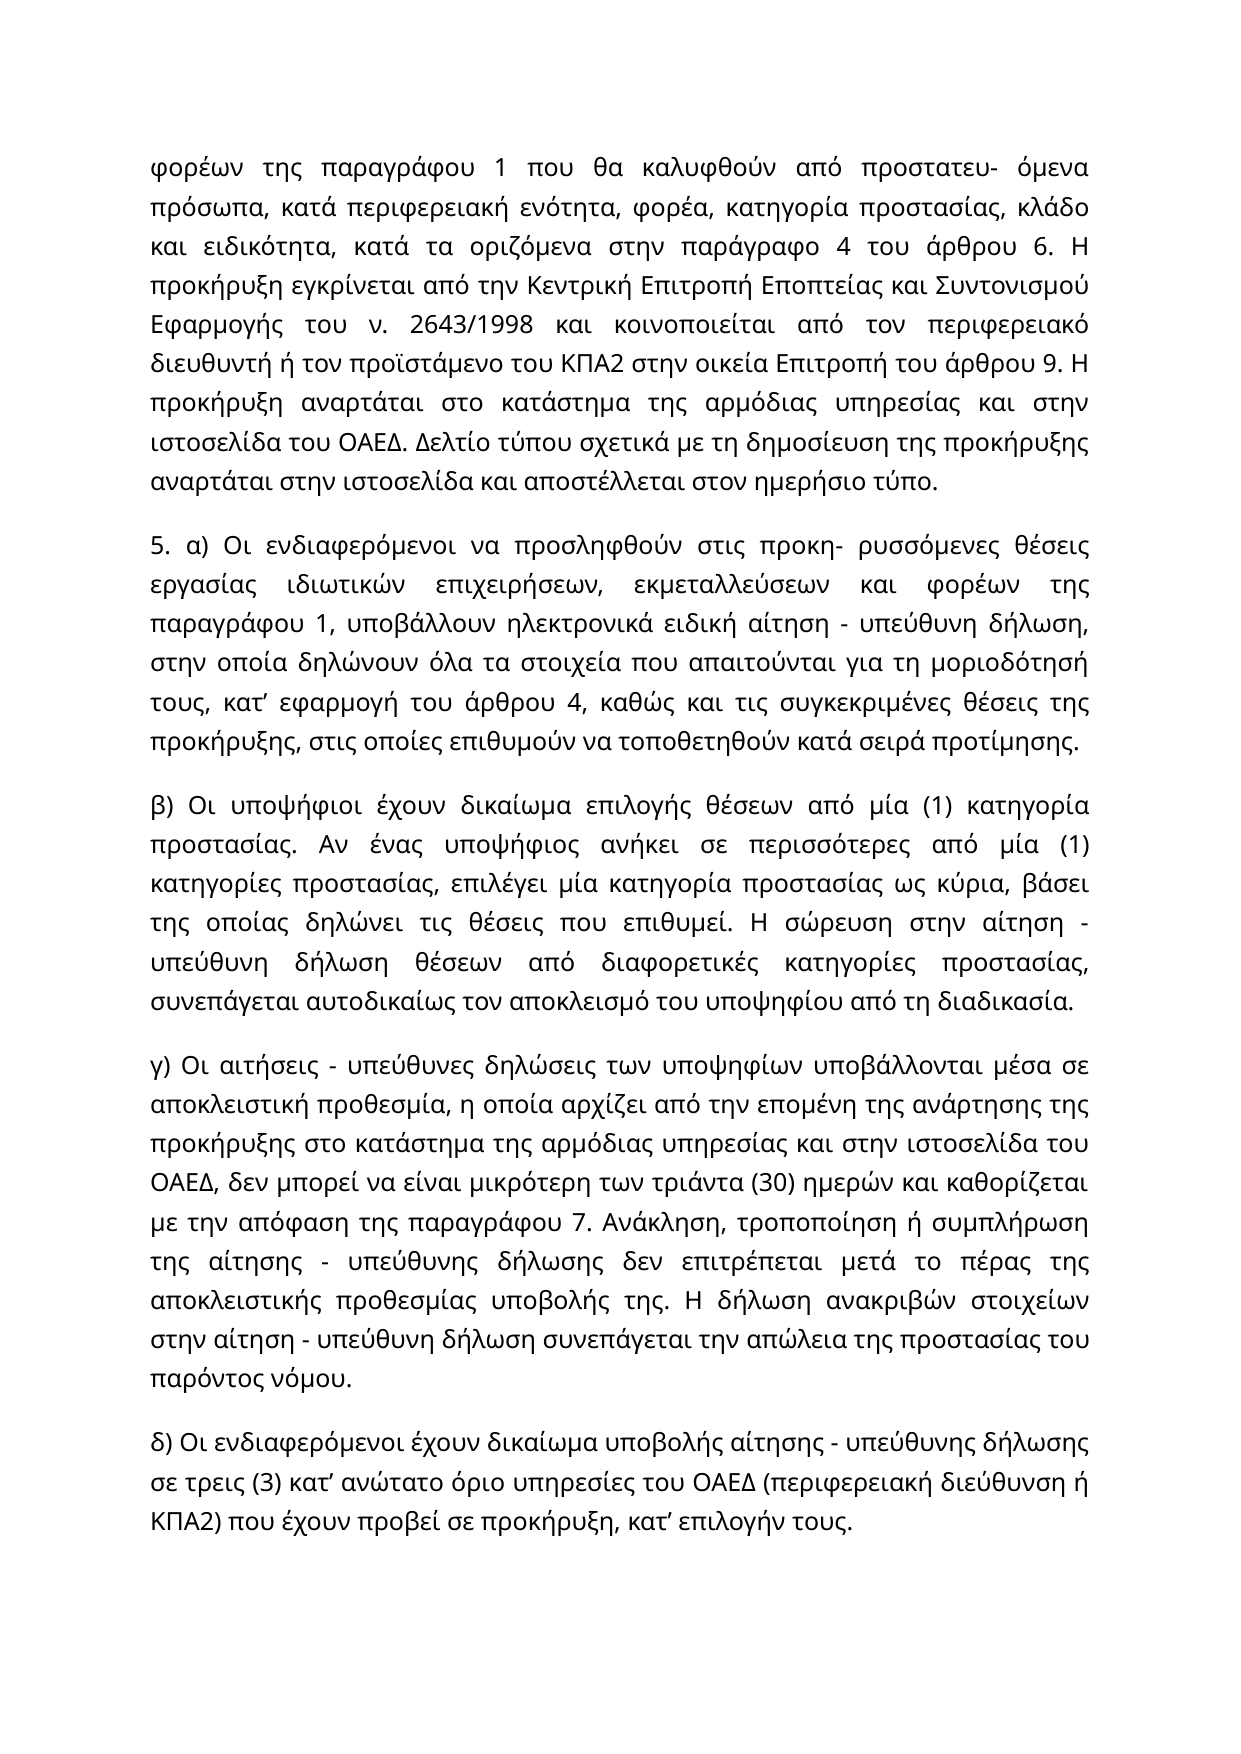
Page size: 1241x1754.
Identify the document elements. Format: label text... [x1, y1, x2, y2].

text δ) Οι ενδιαφερόμενοι έχουν δικαίωμα υποβολής αίτησης - υπεύθυνης δήλωσης σε τρεις (3) κατ’ ανώτατο όριο υπηρεσίες του ΟΑΕΔ (περιφερειακή διεύθυνση ή ΚΠΑ2) που έχουν προβεί σε προκήρυξη, κατ’ επιλογήν τους. [150, 1425, 1090, 1537]
text γ) Οι αιτήσεις - υπεύθυνες δηλώσεις των υποψηφίων υποβάλλονται μέσα σε αποκλειστική προθεσμία, η οποία αρχίζει από την επομένη της ανάρτησης της προκήρυξης στο κατάστημα της αρμόδιας υπηρεσίας και στην ιστοσελίδα του ΟΑΕΔ, δεν μπορεί να είναι μικρότερη των τριάντα (30) ημερών και καθορίζεται με την απόφαση της παραγράφου 7. Ανάκληση, τροποποίηση ή συμπλήρωση της αίτησης - υπεύθυνης δήλωσης δεν επιτρέπεται μετά το πέρας της αποκλειστικής προθεσμίας υποβολής της. Η δήλωση ανακριβών στοιχείων στην αίτηση - υπεύθυνη δήλωση συνεπάγεται την απώλεια της προστασίας του παρόντος νόμου. [150, 1047, 1090, 1395]
text φορέων της παραγράφου 1 που θα καλυφθούν από προστατευ- όμενα πρόσωπα, κατά περιφερειακή ενότητα, φορέα, κατηγορία προστασίας, κλάδο και ειδικότητα, κατά τα οριζόμενα στην παράγραφο 4 του άρθρου 6. Η προκήρυξη εγκρίνεται από την Κεντρική Επιτροπή Εποπτείας και Συντονισμού Εφαρμογής του ν. 2643/1998 και κοινοποιείται από τον περιφερειακό διευθυντή ή τον προϊστάμενο του ΚΠΑ2 στην οικεία Επιτροπή του άρθρου 9. Η προκήρυξη αναρτάται στο κατάστημα της αρμόδιας υπηρεσίας και στην ιστοσελίδα του ΟΑΕΔ. Δελτίο τύπου σχετικά με τη δημοσίευση της προκήρυξης αναρτάται στην ιστοσελίδα και αποστέλλεται στον ημερήσιο τύπο. [150, 150, 1090, 497]
text 5. α) Οι ενδιαφερόμενοι να προσληφθούν στις προκη- ρυσσόμενες θέσεις εργασίας ιδιωτικών επιχειρήσεων, εκμεταλλεύσεων και φορέων της παραγράφου 1, υποβάλλουν ηλεκτρονικά ειδική αίτηση - υπεύθυνη δήλωση, στην οποία δηλώνουν όλα τα στοιχεία που απαιτούνται για τη μοριοδότησή τους, κατ’ εφαρμογή του άρθρου 4, καθώς και τις συγκεκριμένες θέσεις της προκήρυξης, στις οποίες επιθυμούν να τοποθετηθούν κατά σειρά προτίμησης. [150, 527, 1090, 757]
text β) Οι υποψήφιοι έχουν δικαίωμα επιλογής θέσεων από μία (1) κατηγορία προστασίας. Αν ένας υποψήφιος ανήκει σε περισσότερες από μία (1) κατηγορίες προστασίας, επιλέγει μία κατηγορία προστασίας ως κύρια, βάσει της οποίας δηλώνει τις θέσεις που επιθυμεί. Η σώρευση στην αίτηση - υπεύθυνη δήλωση θέσεων από διαφορετικές κατηγορίες προστασίας, συνεπάγεται αυτοδικαίως τον αποκλεισμό του υποψηφίου από τη διαδικασία. [150, 787, 1090, 1017]
